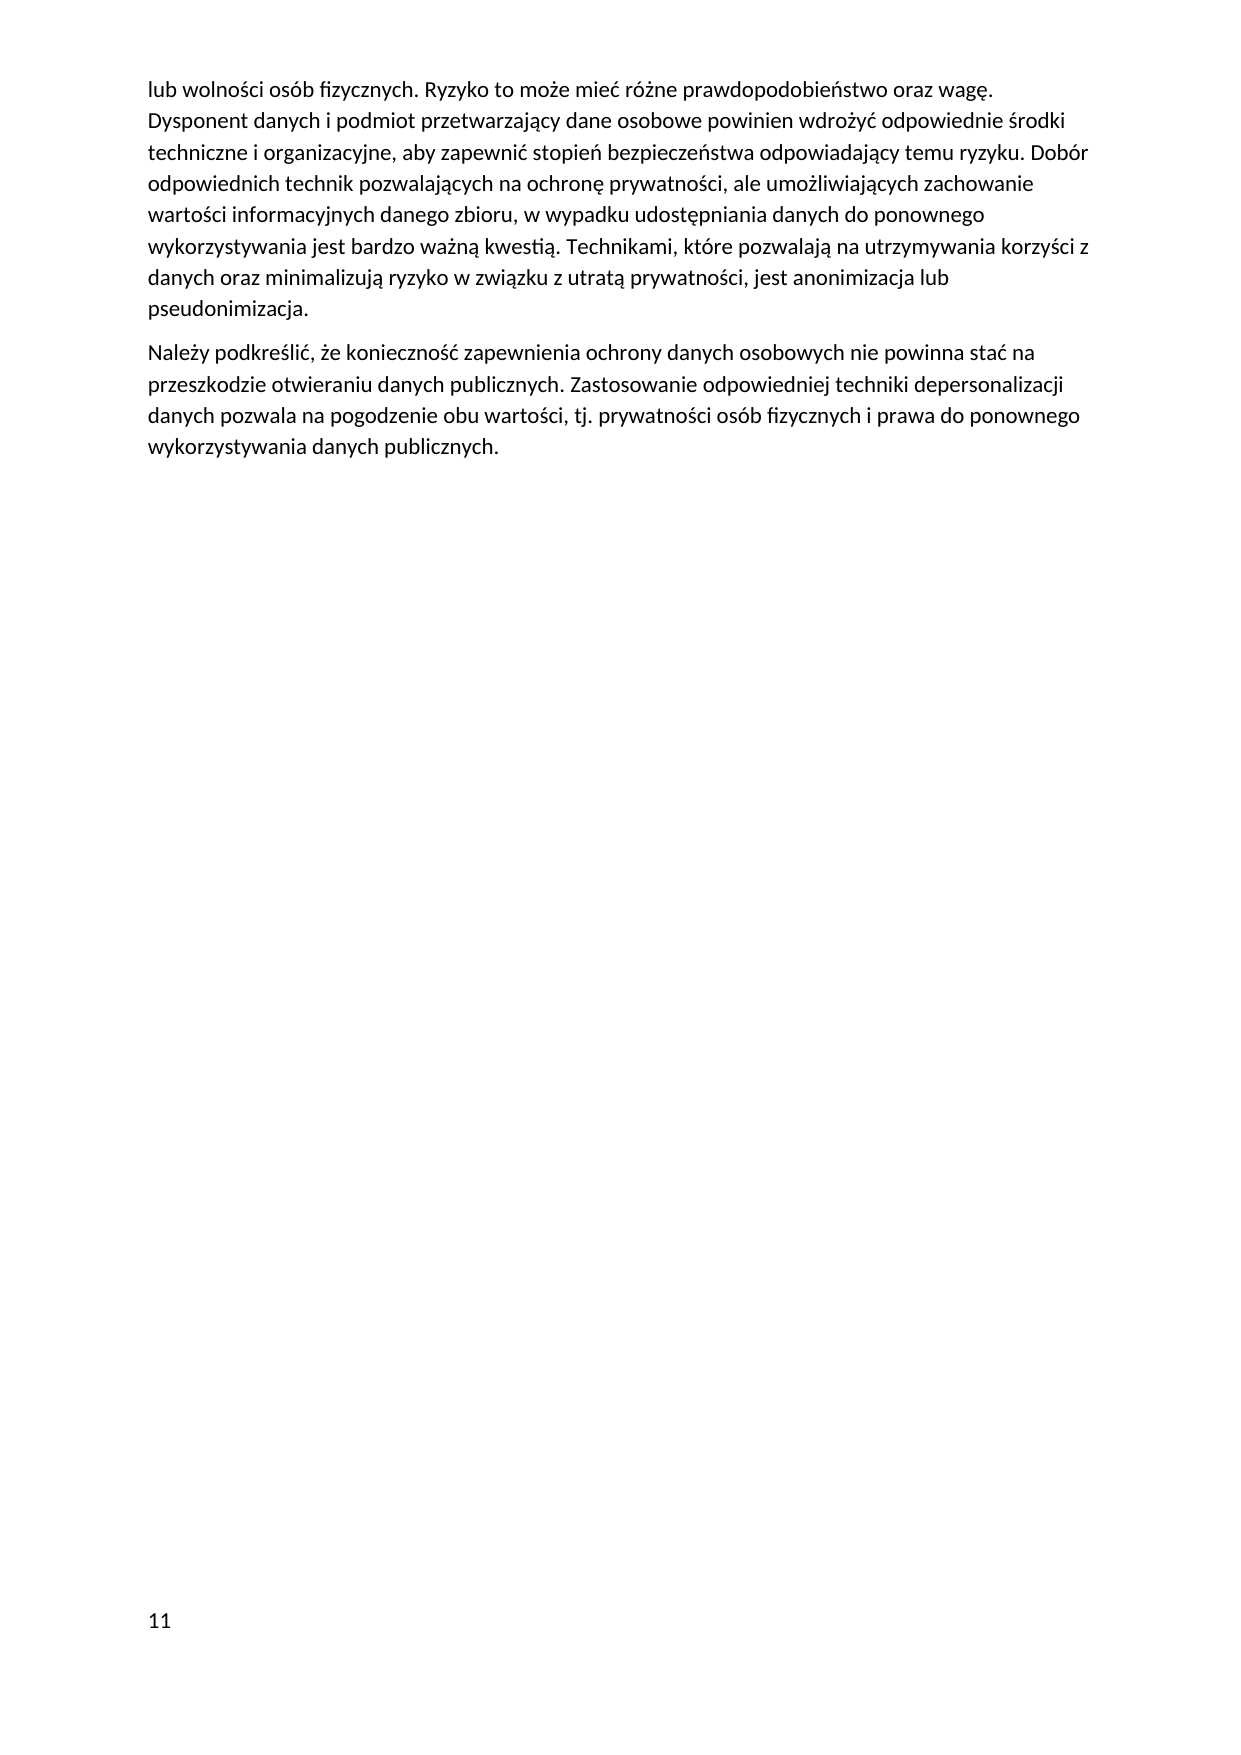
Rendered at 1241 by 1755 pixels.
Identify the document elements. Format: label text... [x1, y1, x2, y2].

text Należy podkreślić, że konieczność zapewnienia ochrony danych osobowych nie powinna stać na przeszkodzie otwieraniu danych publicznych. Zastosowanie odpowiedniej techniki depersonalizacji danych pozwala na pogodzenie obu wartości, tj. prywatności osób fizycznych i prawa do ponownego wykorzystywania danych publicznych. [148, 338, 1093, 460]
text lub wolności osób fizycznych. Ryzyko to może mieć różne prawdopodobieństwo oraz wagę. Dysponent danych i podmiot przetwarzający dane osobowe powinien wdrożyć odpowiednie środki techniczne i organizacyjne, aby zapewnić stopień bezpieczeństwa odpowiadający temu ryzyku. Dobór odpowiednich technik pozwalających na ochronę prywatności, ale umożliwiających zachowanie wartości informacyjnych danego zbioru, w wypadku udostępniania danych do ponownego wykorzystywania jest bardzo ważną kwestią. Technikami, które pozwalają na utrzymywania korzyści z danych oraz minimalizują ryzyko w związku z utratą prywatności, jest anonimizacja lub pseudonimizacja. [148, 75, 1093, 322]
